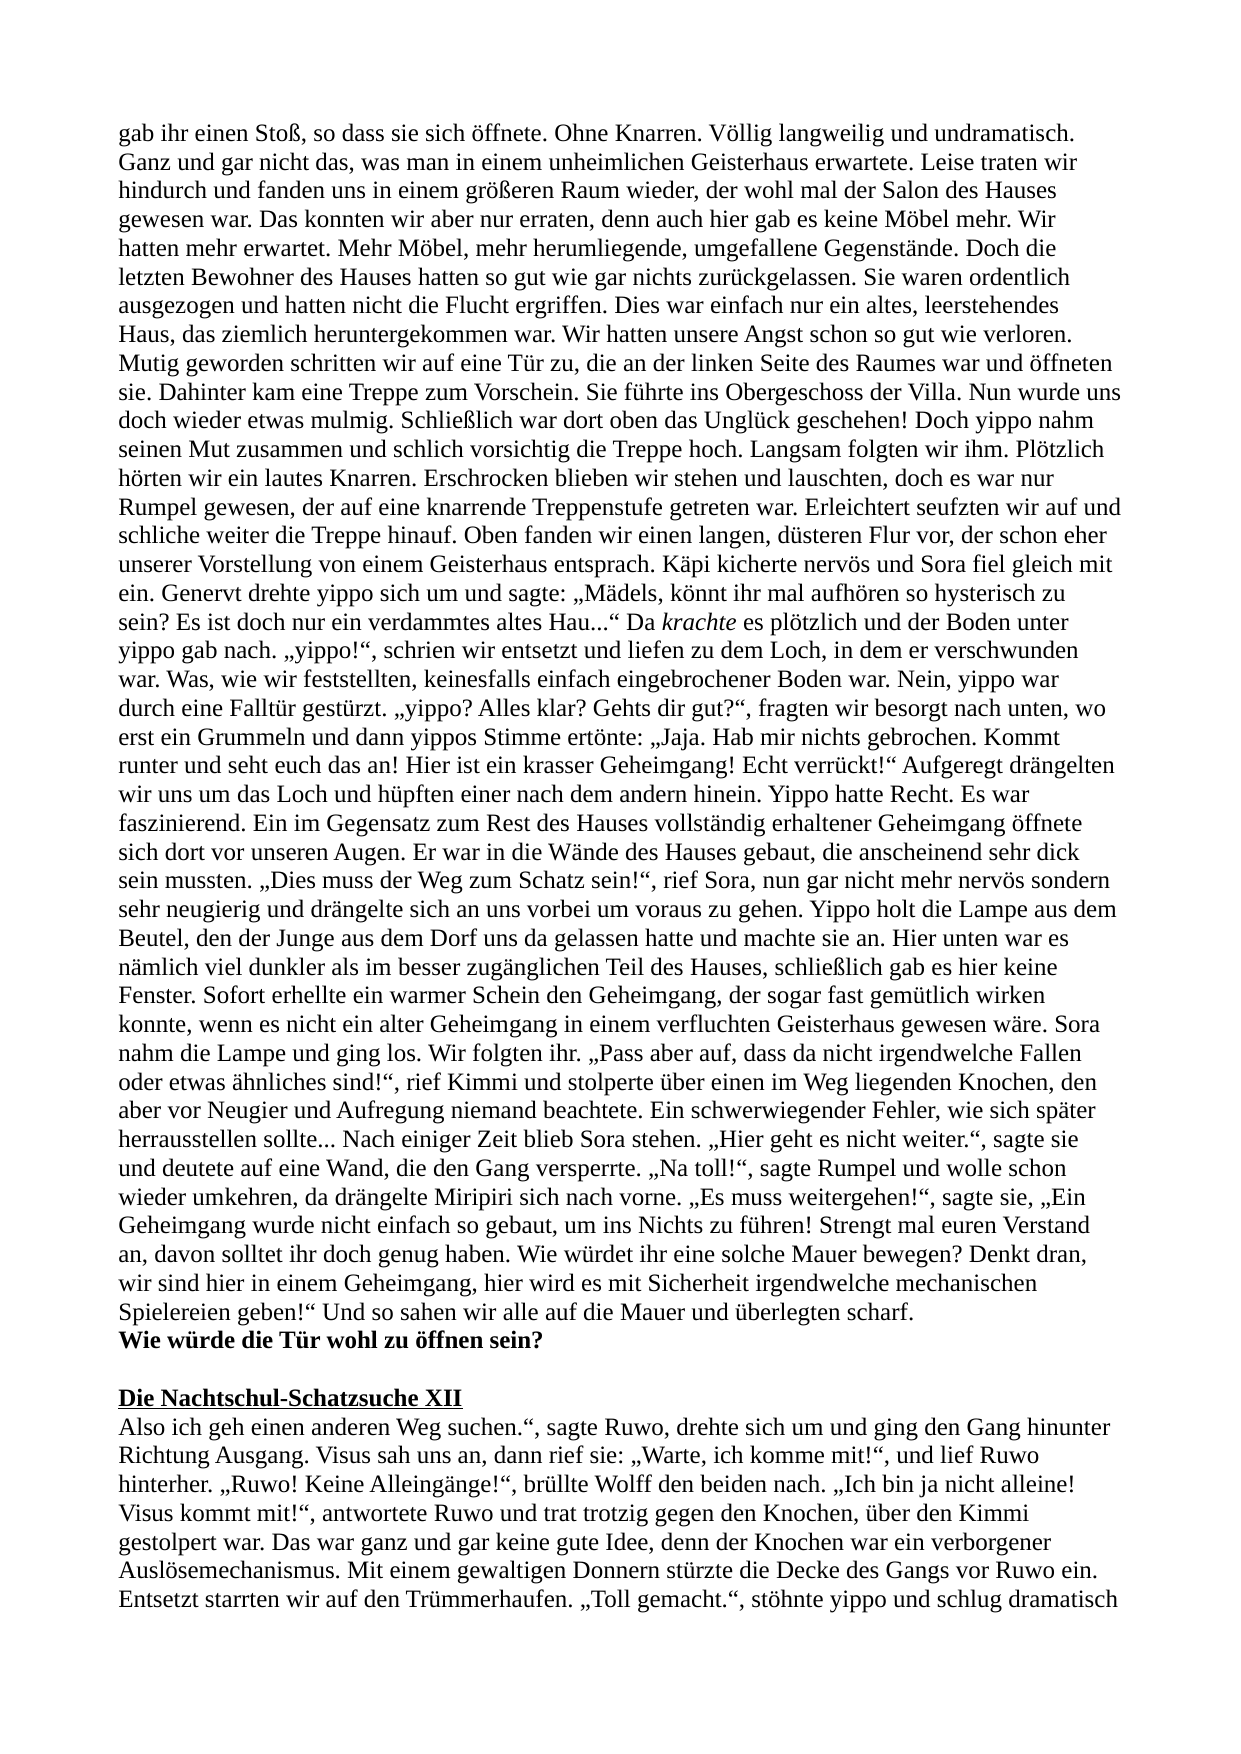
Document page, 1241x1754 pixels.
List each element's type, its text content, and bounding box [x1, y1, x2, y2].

text gab ihr einen Stoß, so dass sie sich öffnete. Ohne Knarren. Völlig langweilig und undramatisch. Ganz und gar nicht das, was man in einem unheimlichen Geisterhaus erwartete. Leise traten wir hindurch und fanden uns in einem größeren Raum wieder, der wohl mal der Salon des Hauses gewesen war. Das konnten wir aber nur erraten, denn auch hier gab es keine Möbel mehr. Wir hatten mehr erwartet. Mehr Möbel, mehr herumliegende, umgefallene Gegenstände. Doch die letzten Bewohner des Hauses hatten so gut wie gar nichts zurückgelassen. Sie waren ordentlich ausgezogen und hatten nicht die Flucht ergriffen. Dies war einfach nur ein altes, leerstehendes Haus, das ziemlich heruntergekommen war. Wir hatten unsere Angst schon so gut wie verloren. Mutig geworden schritten wir auf eine Tür zu, die an der linken Seite des Raumes war und öffneten sie. Dahinter kam eine Treppe zum Vorschein. Sie führte ins Obergeschoss der Villa. Nun wurde uns doch wieder etwas mulmig. Schließlich war dort oben das Unglück geschehen! Doch yippo nahm seinen Mut zusammen und schlich vorsichtig die Treppe hoch. Langsam folgten wir ihm. Plötzlich hörten wir ein lautes Knarren. Erschrocken blieben wir stehen und lauschten, doch es war nur Rumpel gewesen, der auf eine knarrende Treppenstufe getreten war. Erleichtert seufzten wir auf und schliche weiter die Treppe hinauf. Oben fanden wir einen langen, düsteren Flur vor, der schon eher unserer Vorstellung von einem Geisterhaus entsprach. Käpi kicherte nervös und Sora fiel gleich mit ein. Genervt drehte yippo sich um und sagte: „Mädels, könnt ihr mal aufhören so hysterisch zu sein? Es ist doch nur ein verdammtes altes Hau...“ Da krachte es plötzlich und der Boden unter yippo gab nach. „yippo!“, schrien wir entsetzt und liefen zu dem Loch, in dem er verschwunden war. Was, wie wir feststellten, keinesfalls einfach eingebrochener Boden war. Nein, yippo war durch eine Falltür gestürzt. „yippo? Alles klar? Gehts dir gut?“, fragten wir besorgt nach unten, wo erst ein Grummeln und dann yippos Stimme ertönte: „Jaja. Hab mir nichts gebrochen. Kommt runter und seht euch das an! Hier ist ein krasser Geheimgang! Echt verrückt!“ Aufgeregt drängelten wir uns um das Loch und hüpften einer nach dem andern hinein. Yippo hatte Recht. Es war faszinierend. Ein im Gegensatz zum Rest des Hauses vollständig erhaltener Geheimgang öffnete sich dort vor unseren Augen. Er war in die Wände des Hauses gebaut, die anscheinend sehr dick sein mussten. „Dies muss der Weg zum Schatz sein!“, rief Sora, nun gar nicht mehr nervös sondern sehr neugierig und drängelte sich an uns vorbei um voraus zu gehen. Yippo holt die Lampe aus dem Beutel, den der Junge aus dem Dorf uns da gelassen hatte und machte sie an. Hier unten war es nämlich viel dunkler als im besser zugänglichen Teil des Hauses, schließlich gab es hier keine Fenster. Sofort erhellte ein warmer Schein den Geheimgang, der sogar fast gemütlich wirken konnte, wenn es nicht ein alter Geheimgang in einem verfluchten Geisterhaus gewesen wäre. Sora nahm die Lampe und ging los. Wir folgten ihr. „Pass aber auf, dass da nicht irgendwelche Fallen oder etwas ähnliches sind!“, rief Kimmi und stolperte über einen im Weg liegenden Knochen, den aber vor Neugier und Aufregung niemand beachtete. Ein schwerwiegender Fehler, wie sich später herrausstellen sollte... Nach einiger Zeit blieb Sora stehen. „Hier geht es nicht weiter.“, sagte sie und deutete auf eine Wand, die den Gang versperrte. „Na toll!“, sagte Rumpel und wolle schon wieder umkehren, da drängelte Miripiri sich nach vorne. „Es muss weitergehen!“, sagte sie, „Ein Geheimgang wurde nicht einfach so gebaut, um ins Nichts zu führen! Strengt mal euren Verstand an, davon solltet ihr doch genug haben. Wie würdet ihr eine solche Mauer bewegen? Denkt dran, wir sind hier in einem Geheimgang, hier wird es mit Sicherheit irgendwelche mechanischen Spielereien geben!“ Und so sahen wir alle auf die Mauer und überlegten scharf. [118, 118, 1122, 1326]
text Wie würde die Tür wohl zu öffnen sein? [118, 1326, 1122, 1354]
text Die Nachtschul-Schatzsuche XII [118, 1383, 1122, 1412]
text Also ich geh einen anderen Weg suchen.“, sagte Ruwo, drehte sich um und ging den Gang hinunter Richtung Ausgang. Visus sah uns an, dann rief sie: „Warte, ich komme mit!“, und lief Ruwo hinterher. „Ruwo! Keine Alleingänge!“, brüllte Wolff den beiden nach. „Ich bin ja nicht alleine! Visus kommt mit!“, antwortete Ruwo und trat trotzig gegen den Knochen, über den Kimmi gestolpert war. Das war ganz und gar keine gute Idee, denn der Knochen war ein verborgener Auslösemechanismus. Mit einem gewaltigen Donnern stürzte die Decke des Gangs vor Ruwo ein. Entsetzt starrten wir auf den Trümmerhaufen. „Toll gemacht.“, stöhnte yippo und schlug dramatisch [118, 1412, 1122, 1613]
